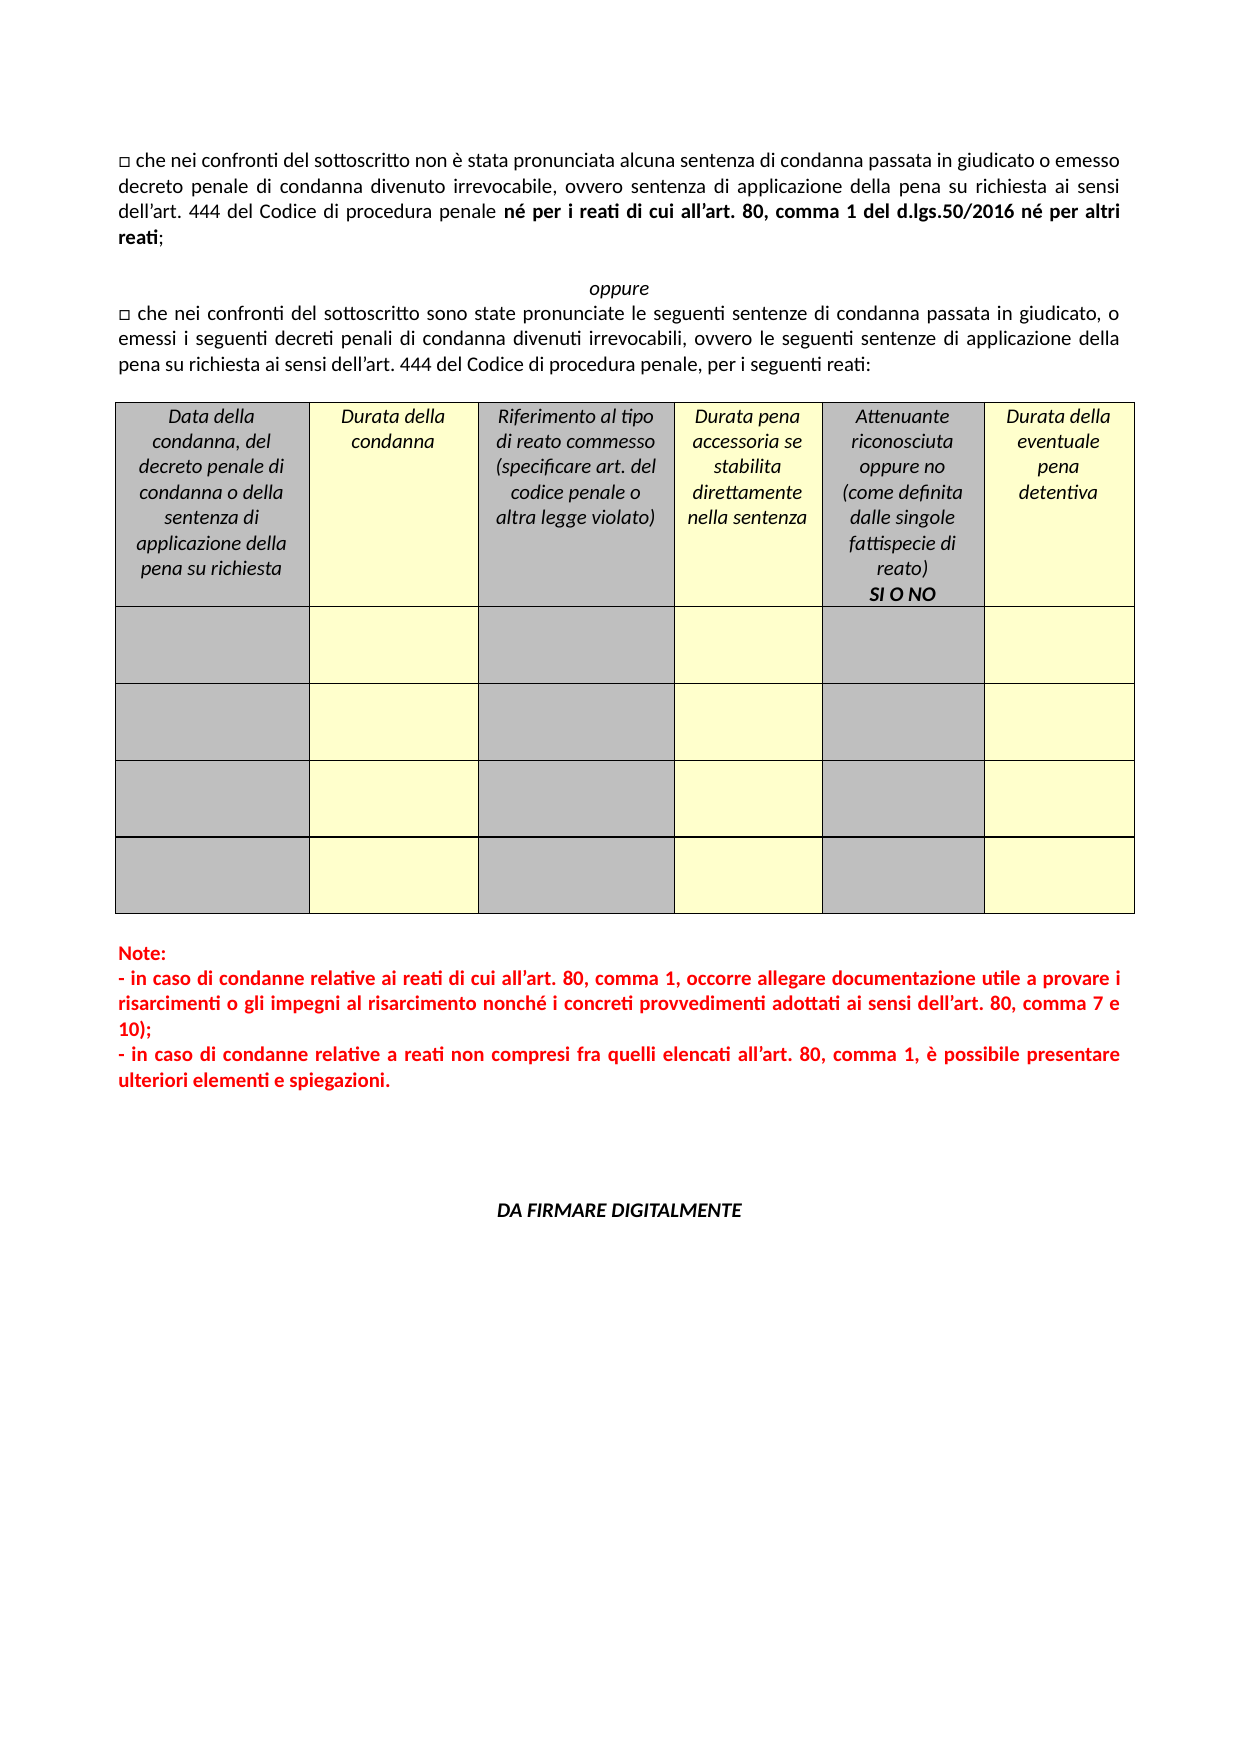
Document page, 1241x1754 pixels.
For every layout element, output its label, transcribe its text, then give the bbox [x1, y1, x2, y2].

text Note: [118, 940, 1122, 965]
table_cell [823, 607, 984, 683]
table_cell [310, 838, 478, 913]
table_cell [823, 838, 984, 913]
table_cell [675, 684, 822, 760]
table_header Durata della eventuale pena detentiva [985, 403, 1134, 606]
table_cell [479, 761, 674, 836]
table_header Attenuante riconosciuta oppure no (come definita dalle singole fattispecie di reato) SI O NO [823, 403, 984, 606]
table_cell [675, 838, 822, 913]
table_cell [479, 838, 674, 913]
text oppure [118, 275, 1122, 300]
table_cell [479, 684, 674, 760]
table_header Data della condanna, del decreto penale di condanna o della sentenza di applicazione della pena su richiesta [116, 403, 309, 606]
text - in caso di condanne relative a reati non compresi fra quelli elencati all’art. 80, comma 1, è possibile presentare ulteriori elementi e spiegazioni. [118, 1041, 1122, 1092]
table_cell [823, 761, 984, 836]
table_cell [310, 684, 478, 760]
table_header Durata pena accessoria se stabilita direttamente nella sentenza [675, 403, 822, 606]
table_cell [479, 607, 674, 683]
table_header Durata della condanna [310, 403, 478, 606]
text □ che nei confronti del sottoscritto sono state pronunciate le seguenti sentenze di condanna passata in giudicato, o emessi i seguenti decreti penali di condanna divenuti irrevocabili, ovvero le seguenti sentenze di applicazione della pena su richiesta ai sensi dell’art. 444 del Codice di procedura penale, per i seguenti reati: [118, 300, 1122, 376]
text □ che nei confronti del sottoscritto non è stata pronunciata alcuna sentenza di condanna passata in giudicato o emesso decreto penale di condanna divenuto irrevocabile, ovvero sentenza di applicazione della pena su richiesta ai sensi dell’art. 444 del Codice di procedura penale né per i reati di cui all’art. 80, comma 1 del d.lgs.50/2016 né per altri reati; [118, 148, 1122, 249]
table_cell [310, 607, 478, 683]
table_cell [116, 607, 309, 683]
table_cell [823, 684, 984, 760]
text DA FIRMARE DIGITALMENTE [118, 1198, 1122, 1223]
table_cell [675, 607, 822, 683]
table_header Riferimento al tipo di reato commesso (specificare art. del codice penale o altra legge violato) [479, 403, 674, 606]
table_cell [310, 761, 478, 836]
table_cell [116, 684, 309, 760]
table_cell [675, 761, 822, 836]
table_cell [985, 838, 1134, 913]
table_cell [985, 684, 1134, 760]
text - in caso di condanne relative ai reati di cui all’art. 80, comma 1, occorre allegare documentazione utile a provare i risarcimenti o gli impegni al risarcimento nonché i concreti provvedimenti adottati ai sensi dell’art. 80, comma 7 e 10); [118, 965, 1122, 1041]
table_cell [985, 607, 1134, 683]
table_cell [116, 761, 309, 836]
table_cell [116, 838, 309, 913]
table_cell [985, 761, 1134, 836]
